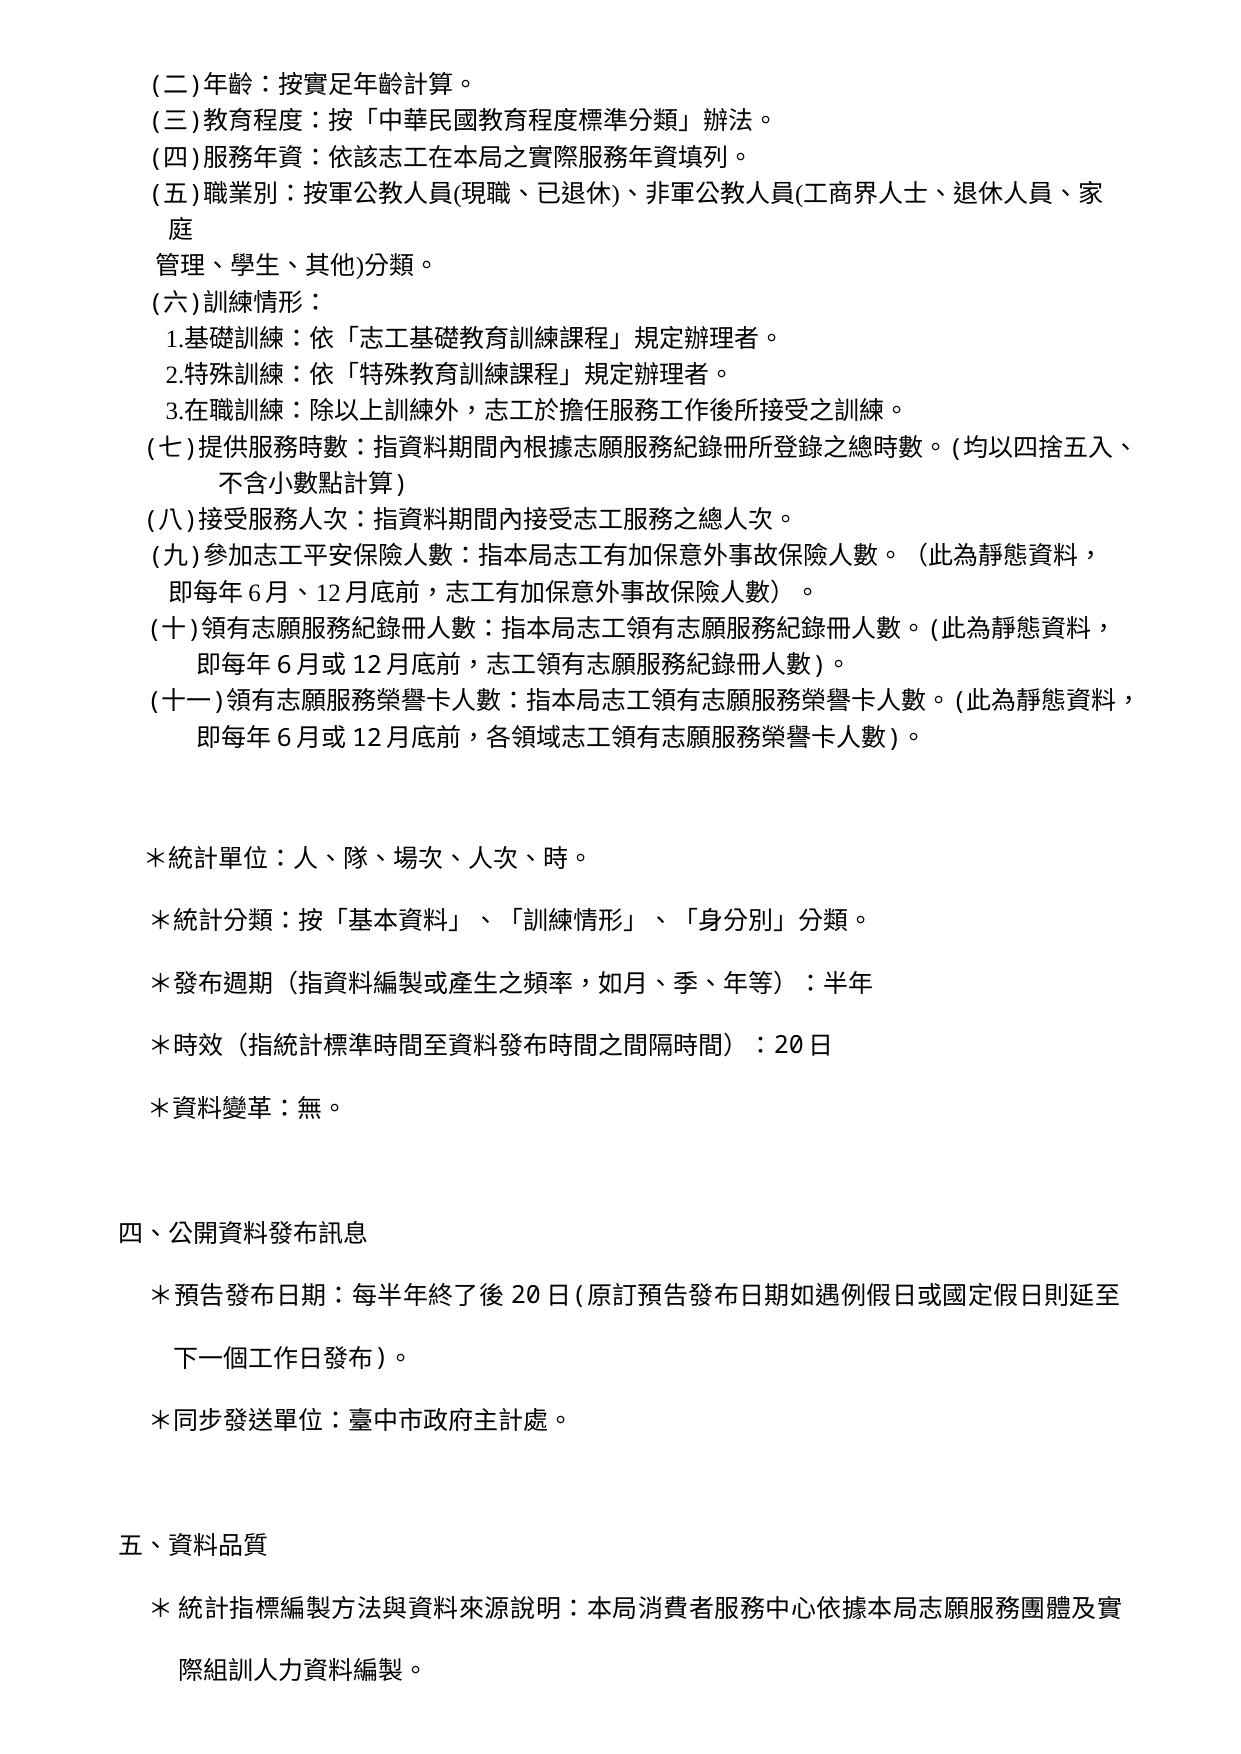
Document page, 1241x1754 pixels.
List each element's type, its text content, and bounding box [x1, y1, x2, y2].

text 五、資料品質 [118, 1502, 1122, 1564]
text (九)參加志工平安保險人數：指本局志工有加保意外事故保險人數。（此為靜態資料，即每年6月、12月底前，志工有加保意外事故保險人數）。 [118, 536, 1122, 608]
text ＊時效（指統計標準時間至資料發布時間之間隔時間）：20日 [149, 1002, 1122, 1064]
text ＊資料變革：無。 [118, 1064, 1122, 1127]
text 3.在職訓練：除以上訓練外，志工於擔任服務工作後所接受之訓練。 [147, 391, 1122, 427]
text ＊同步發送單位：臺中市政府主計處。 [149, 1377, 1122, 1439]
text (二)年齡：按實足年齡計算。 [118, 64, 1122, 101]
text ＊統計單位：人、隊、場次、人次、時。 [143, 814, 1122, 877]
list 統計指標編製方法與資料來源說明：本局消費者服務中心依據本局志願服務團體及實際組訓人力資料編製。 [149, 1564, 1122, 1689]
text (七)提供服務時數：指資料期間內根據志願服務紀錄冊所登錄之總時數。(均以四捨五入、不含小數點計算) [143, 427, 1122, 499]
text (十一)領有志願服務榮譽卡人數：指本局志工領有志願服務榮譽卡人數。(此為靜態資料，即每年6月或12月底前，各領域志工領有志願服務榮譽卡人數)。 [147, 681, 1122, 753]
text 管理、學生、其他)分類。 [118, 246, 1122, 282]
text ＊預告發布日期：每半年終了後20日(原訂預告發布日期如遇例假日或國定假日則延至下一個工作日發布)。 [149, 1252, 1122, 1377]
text ＊發布週期（指資料編製或產生之頻率，如月、季、年等）：半年 [149, 939, 1122, 1002]
text ＊統計分類：按「基本資料」、「訓練情形」、「身分別」分類。 [118, 877, 1122, 939]
text (五)職業別：按軍公教人員(現職、已退休)、非軍公教人員(工商界人士、退休人員、家庭 [118, 173, 1122, 246]
text (四)服務年資：依該志工在本局之實際服務年資填列。 [118, 137, 1122, 173]
text (十)領有志願服務紀錄冊人數：指本局志工領有志願服務紀錄冊人數。(此為靜態資料，即每年6月或12月底前，志工領有志願服務紀錄冊人數)。 [147, 608, 1122, 681]
text 1.基礎訓練：依「志工基礎教育訓練課程」規定辦理者。 [147, 318, 1122, 354]
text (八)接受服務人次：指資料期間內接受志工服務之總人次。 [143, 499, 1122, 536]
text (三)教育程度：按「中華民國教育程度標準分類」辦法。 [118, 101, 1122, 137]
text (六)訓練情形： [118, 282, 1122, 318]
text 四、公開資料發布訊息 [118, 1189, 1122, 1252]
text 2.特殊訓練：依「特殊教育訓練課程」規定辦理者。 [147, 354, 1122, 391]
